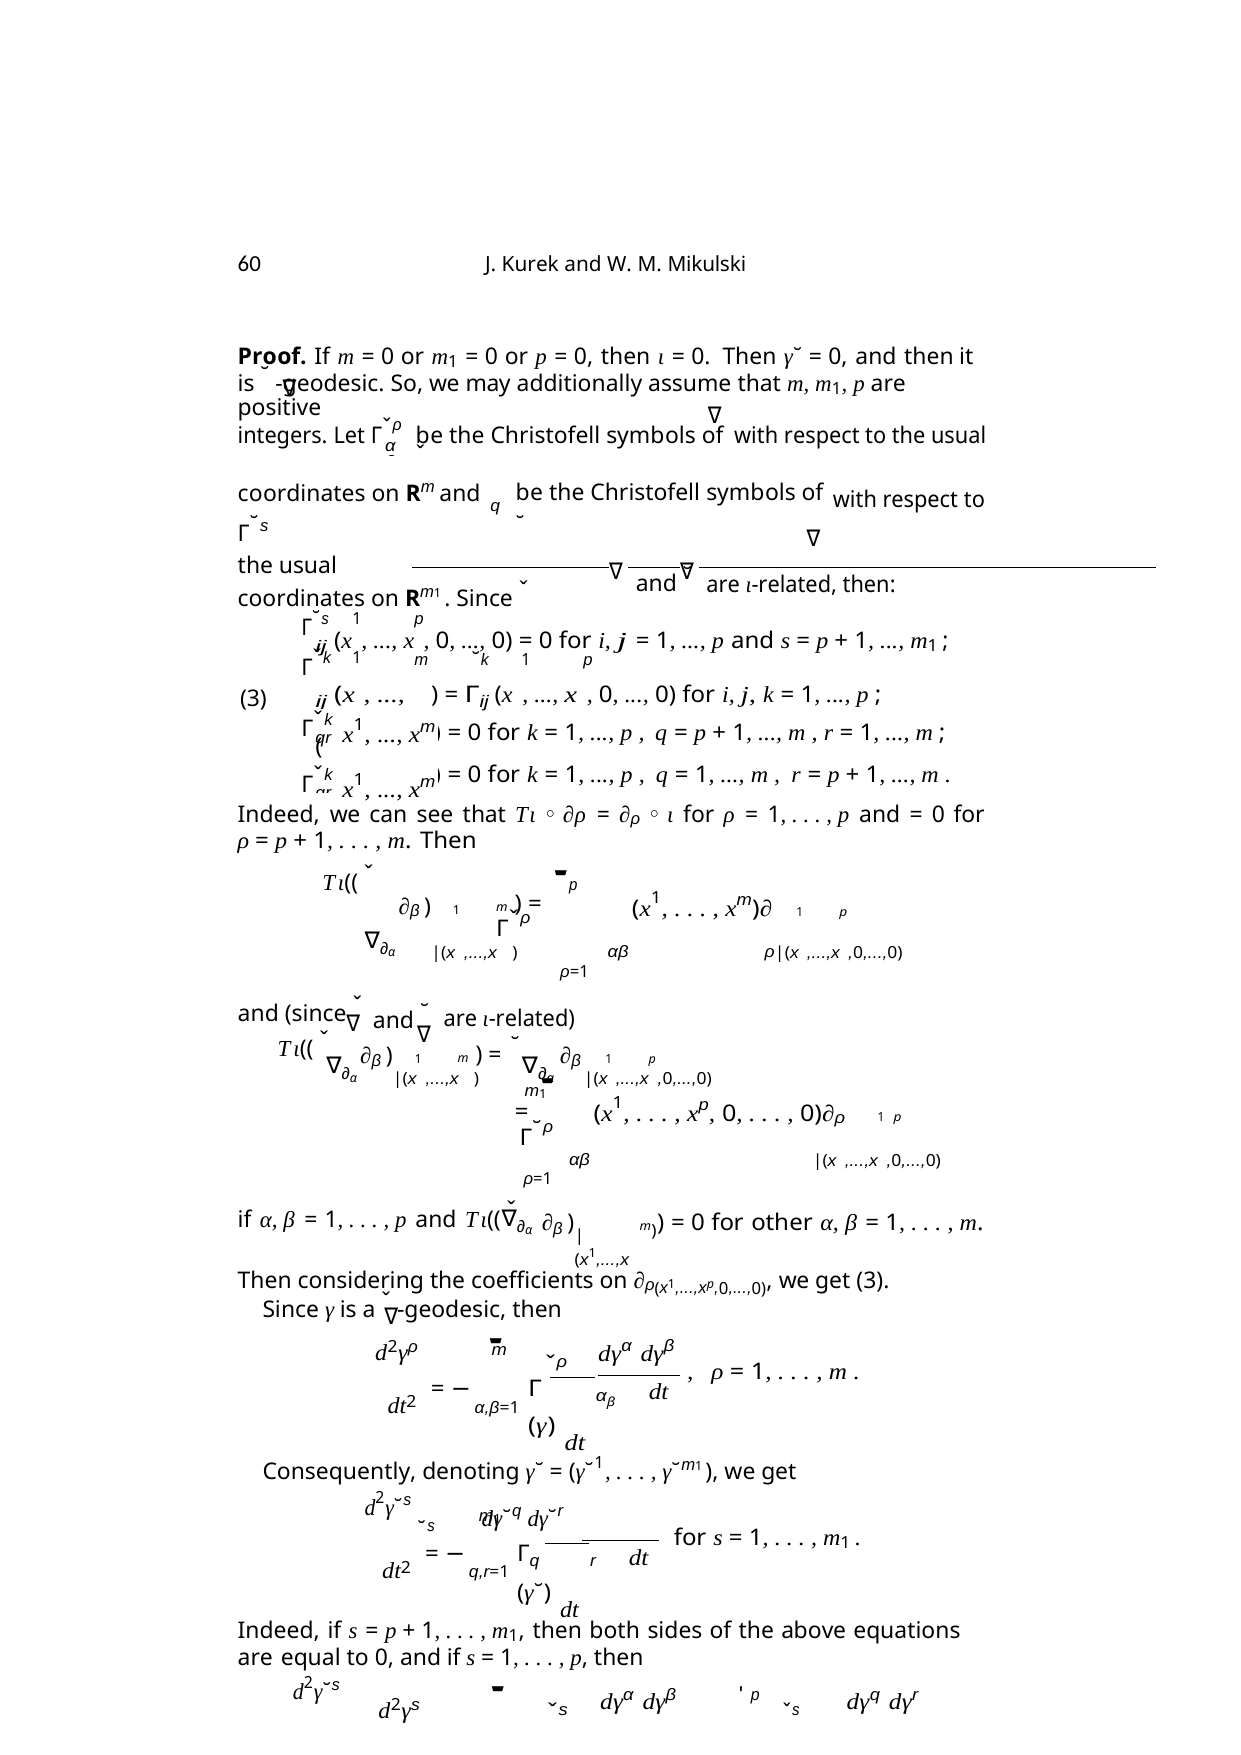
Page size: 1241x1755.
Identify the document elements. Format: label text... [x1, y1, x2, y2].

text α,β=1 [474, 1395, 524, 1418]
text ' ˇρ dγα dγβ [483, 1340, 1066, 1366]
text d2γ˘s [175, 1497, 413, 1520]
list ˘s dγ˘q dγ˘r [415, 1506, 1066, 1531]
text ρ=1 [522, 962, 627, 982]
text and (since ˇ [237, 989, 365, 1028]
text , ρ = 1, . . . , m . [687, 1366, 1066, 1383]
text Γqr (γ˘) dt [517, 1531, 609, 1608]
text m ˘k 1 [414, 656, 585, 668]
text ∇ [282, 381, 301, 401]
text integers. Let Γˇρ [237, 422, 406, 449]
text Tι(( ˇ [354, 876, 373, 894]
text m ) = ' Γˇρ [496, 892, 617, 941]
text |(x ,...,x ,0,...,0) [583, 1066, 1066, 1088]
text with respect to the usual [734, 422, 1066, 449]
text ∇∂α [501, 1219, 540, 1239]
text ρ=1 [175, 1169, 552, 1189]
text be the Christofell symbols of ˘ [515, 476, 826, 547]
text ∇ [346, 1015, 365, 1035]
text Tι(( ˇ [309, 1041, 335, 1060]
text |(x ,...,x ) [431, 941, 517, 963]
text ∇ [708, 407, 727, 428]
text and ˘ [373, 996, 436, 1036]
text Consequently, denoting γ˘ = (γ˘1, . . . , γ˘m1 ), we get [262, 1450, 1066, 1486]
text αβ [175, 1151, 591, 1169]
text are ι-related, then: [706, 568, 1066, 599]
text ) = 0 for k = 1, ..., p , q = p + 1, ..., m , r = 1, ..., m ; [438, 715, 1066, 747]
text ∇ [609, 563, 628, 583]
text d2γ˘s [175, 1681, 342, 1704]
text and ˘ [636, 548, 699, 567]
text ij (x , ..., x [315, 682, 414, 709]
text be the Christofell symbols of ˇ [415, 422, 727, 476]
text ij (x , ..., x , 0, ..., 0) = 0 for i, j = 1, ..., p and s = p + 1, ..., m1 ; [315, 627, 1066, 653]
text ∂β ) 1 [412, 904, 428, 917]
text Tι(( ˇ [175, 876, 348, 894]
text (x1, . . . , xm)∂ 1 p [756, 904, 1066, 919]
text Indeed, we can see that Tι ◦ ∂ρ = ∂ρ ◦ ι for ρ = 1, . . . , p and = 0 for [237, 796, 1066, 828]
text ∇∂α [499, 1066, 578, 1086]
text ρ|(x ,...,x ,0,...,0) [764, 941, 1066, 963]
text αβ [522, 943, 630, 962]
text p [464, 881, 571, 892]
text p [751, 1688, 759, 1704]
text qr [490, 499, 507, 515]
text [706, 551, 1066, 567]
text p [584, 656, 1066, 668]
text dt2 = − [175, 1531, 465, 1569]
text Since γ is a ˇ -geodesic, then [262, 1293, 1066, 1324]
text ) = 0 for k = 1, ..., p , q = 1, ..., m , r = p + 1, ..., m . [438, 758, 1066, 789]
text m ) = ˘ [457, 1047, 479, 1066]
text m ) = ˘ [478, 1047, 534, 1066]
text d2γρ [175, 1333, 419, 1357]
text = ' Γ˘ρ [497, 1099, 578, 1151]
text coordinates on Rm and Γ˘s [237, 476, 507, 548]
text m1 [479, 1508, 502, 1525]
text m1 [493, 1088, 578, 1099]
text (x1, . . . , xp, 0, . . . , 0)∂ρ 1 p [596, 1106, 818, 1125]
text Tι(( ˇ [277, 1041, 303, 1060]
text for s = 1, . . . , m1 . [673, 1531, 1066, 1549]
text the usual coordinates on Rm1 . Since ˇ [237, 548, 628, 613]
text ∂β ) 1 [398, 904, 414, 917]
text with respect to [833, 483, 1066, 514]
table_cell Γˇk qr ( [295, 766, 340, 793]
text ∇ [417, 1026, 436, 1046]
text are ι-related) [443, 1002, 1066, 1034]
text m [491, 1342, 507, 1358]
text Γαβ (γ) dt [528, 1366, 627, 1442]
text ) = Γij (x , ..., x , 0, ..., 0) for i, j, k = 1, ..., p ; [431, 682, 1066, 708]
text |(x ,...,x ,0,...,0) [813, 1151, 1066, 1171]
text αβ [385, 439, 406, 456]
text m)) = 0 for other α, β = 1, . . . , m. [641, 1206, 1066, 1241]
text dt2 = − [598, 1361, 680, 1375]
text dt2 = − [582, 1526, 659, 1540]
text ∂ [559, 1055, 574, 1066]
text dt [629, 1549, 1066, 1569]
text p [415, 615, 1066, 627]
text Indeed, if s = p + 1, . . . , m1, then both sides of the above equations are equal to 0, and if s = 1, . . . , p, then [237, 1617, 982, 1671]
text (x1, . . . , xm)∂ 1 p [634, 904, 756, 919]
text p [570, 881, 579, 892]
text |(x ,...,x ) [393, 1066, 479, 1088]
table_header Γˇk qr ( [295, 709, 340, 766]
text ∂β ) 1 [360, 1053, 389, 1066]
table_header x1, ..., xm [340, 709, 438, 766]
text ∇∂α [175, 1066, 358, 1086]
text Then considering the coefficients on ∂ρ(x1,...,xp,0,...,0), we get (3). [237, 1270, 1066, 1293]
text Γ˘s 1 [301, 615, 416, 627]
text dt2 = − [175, 1366, 471, 1404]
text Γˇk 1 [175, 655, 361, 666]
text (3) [175, 682, 267, 713]
text β 1 p [573, 1055, 1066, 1066]
text ∇ [680, 563, 699, 583]
text q,r=1 [468, 1560, 513, 1583]
text ∇∂α [175, 941, 396, 961]
text Tι(( ˇ [302, 1041, 310, 1060]
list ˇs dγq dγr [739, 1689, 1066, 1715]
text if α, β = 1, . . . , p and Tι(( ˇ [237, 1194, 539, 1234]
text ∂β ) [542, 1206, 574, 1238]
text ' ˇs dγα dγβ [485, 1689, 682, 1715]
text Proof. If m = 0 or m1 = 0 or p = 0, then ι = 0. Then γ˘ = 0, and then it is ˘ -geodesic. So, we may additionally assume that m, m1, p are positive [237, 346, 982, 422]
text (x1, . . . , xp, 0, . . . , 0)∂ρ 1 p [817, 1106, 1066, 1125]
table_cell x1, ..., xm [340, 766, 438, 793]
text and ˘ [636, 568, 699, 598]
text |(x1,...,x [576, 1222, 639, 1270]
text d2γs [378, 1692, 421, 1715]
text ∇ [806, 531, 825, 551]
text Tι(( ˇ [347, 876, 355, 894]
text ∂β ) 1 [388, 1053, 422, 1066]
text ∂β ) 1 [427, 904, 460, 917]
text dt [648, 1383, 1066, 1404]
text ∇ [384, 1309, 403, 1329]
text ρ = p + 1, . . . , m. Then [237, 828, 1066, 853]
